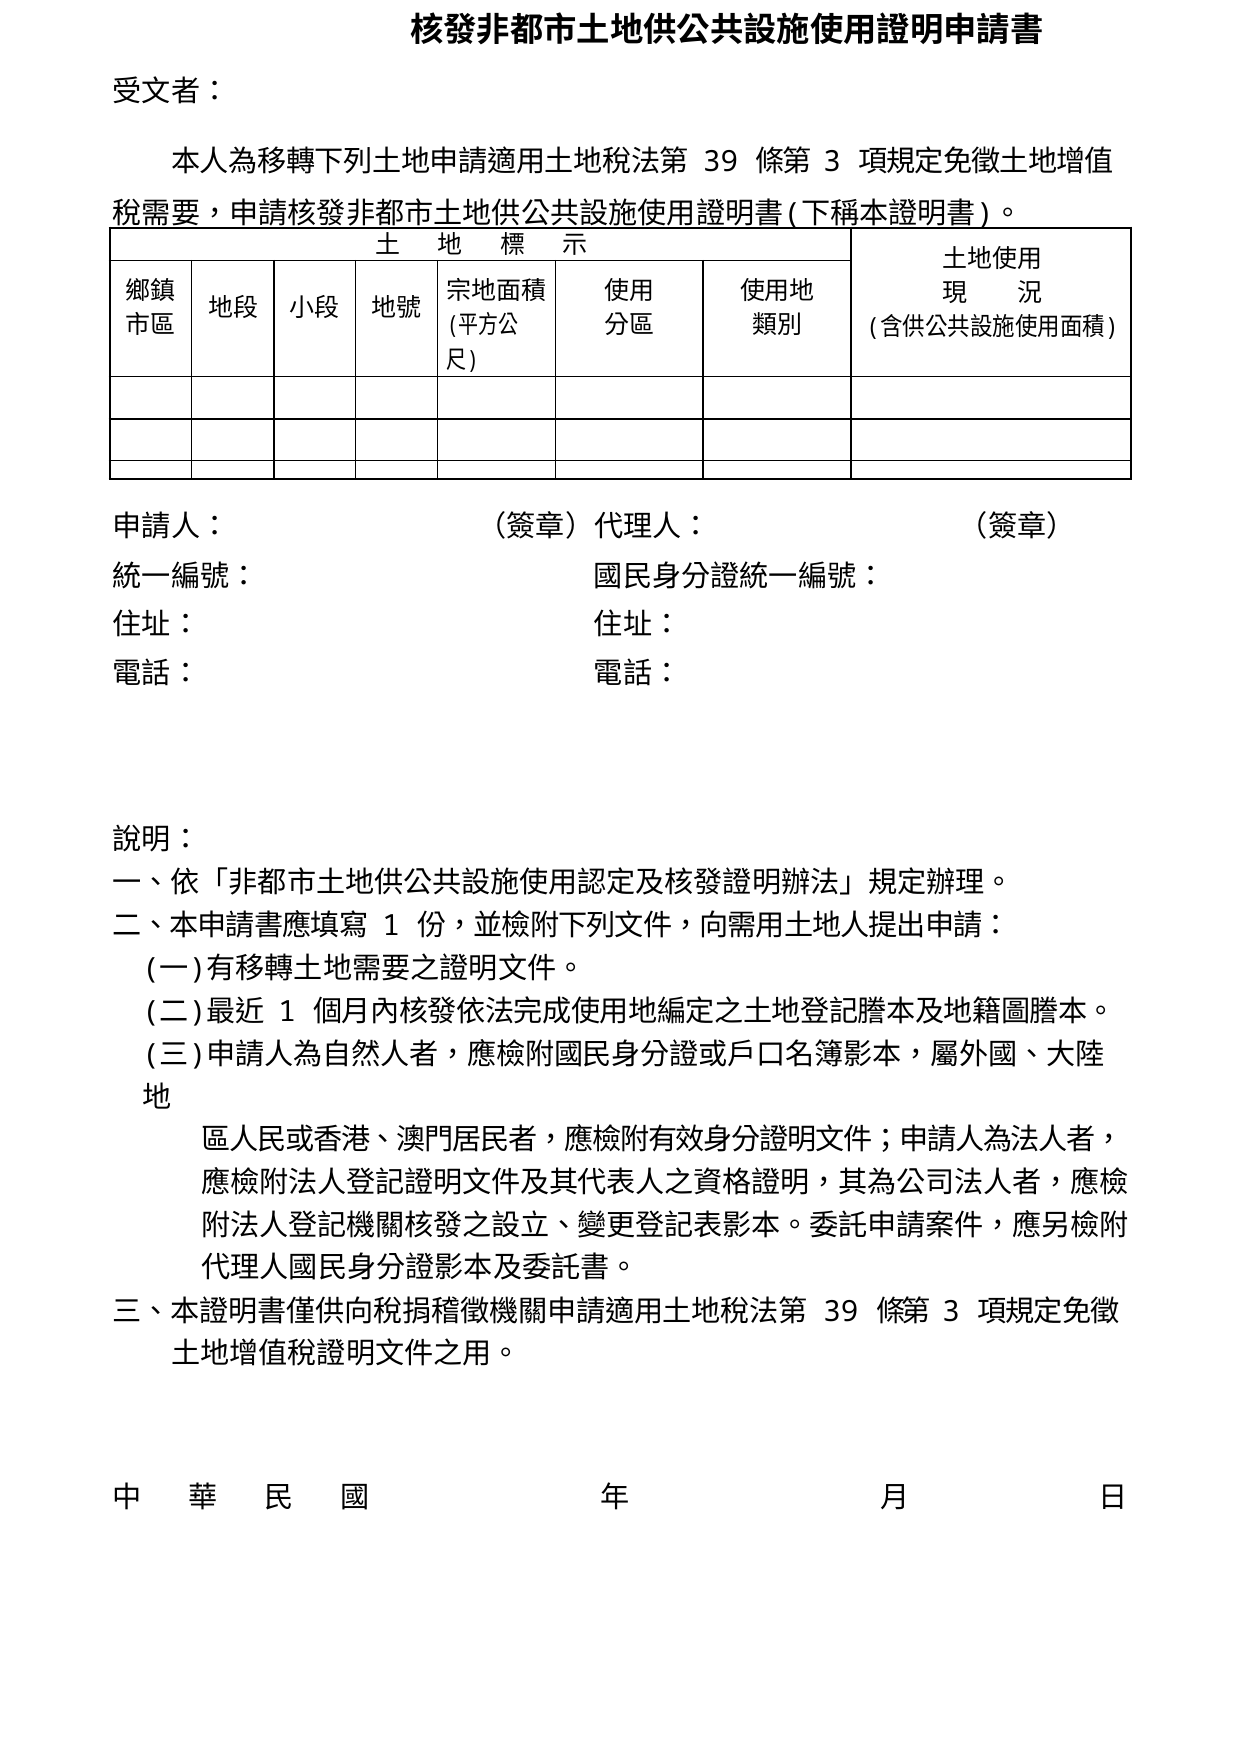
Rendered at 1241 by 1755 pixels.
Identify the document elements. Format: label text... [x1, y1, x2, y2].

table_cell [275, 420, 355, 460]
table_cell [704, 377, 850, 418]
table_cell [556, 377, 702, 418]
table_cell [356, 461, 437, 478]
table_cell [192, 377, 273, 418]
table_cell [852, 461, 1130, 478]
table_cell [556, 461, 702, 478]
table_cell [111, 377, 191, 418]
table_cell [356, 420, 437, 460]
table_cell [438, 420, 555, 460]
table_cell [852, 377, 1130, 418]
text 申請人： （簽章）代理人： （簽章） 統一編號： 國民身分證統一編號： [112, 502, 1076, 594]
text 三、本證明書僅供向稅捐稽徵機關申請適用土地稅法第 39 條第 3 項規定免徵土地增值稅證明文件之用。 [112, 1287, 1119, 1372]
table_cell [852, 420, 1130, 460]
table_cell [438, 377, 555, 418]
table_cell 使用分區 [556, 261, 702, 376]
table_cell 宗地面積 (平方公尺) [438, 261, 555, 376]
table_cell [192, 420, 273, 460]
table_header 土地使用現 況 (含供公共設施使用面積) [852, 229, 1130, 376]
text 本人為移轉下列土地申請適用土地稅法第 39 條第 3 項規定免徵土地增值稅需要，申請核發非都市土地供公共設施使用證明書(下稱本證明書)。 [112, 137, 1128, 227]
table_cell [111, 461, 191, 478]
table_cell 地號 [356, 261, 437, 376]
text (二)最近 1 個月內核發依法完成使用地編定之土地登記謄本及地籍圖謄本。(三)申請人為自然人者，應檢附國民身分證或戶口名簿影本，屬外國、大陸地 [142, 987, 1128, 1115]
table_cell [192, 461, 273, 478]
text 受文者： [112, 68, 1151, 110]
table_cell 地段 [192, 261, 273, 376]
table_header 土 地 標 示 [111, 229, 850, 260]
text 住址： 住址： [112, 602, 1151, 642]
subtitle 核發非都市土地供公共設施使用證明申請書 [302, 0, 1151, 52]
text (一)有移轉土地需要之證明文件。 [142, 944, 1151, 987]
text 說明： [112, 815, 1151, 858]
table_cell [275, 461, 355, 478]
table_cell [704, 461, 850, 478]
text 區人民或香港、澳門居民者，應檢附有效身分證明文件；申請人為法人者， 應檢附法人登記證明文件及其代表人之資格證明，其為公司法人者，應檢附法人登記機關核發之設立、變更登記表影本。委託申請案件，應另檢附代理人國民身分證影本及委託書。 [201, 1116, 1128, 1286]
table_cell [275, 377, 355, 418]
table_cell [111, 420, 191, 460]
table_cell 小段 [275, 261, 355, 376]
table_cell [704, 420, 850, 460]
table_cell [556, 420, 702, 460]
text 電話： 電話： [112, 649, 1151, 692]
table_cell 使用地類別 [704, 261, 850, 376]
table_cell 鄉鎮市區 [111, 261, 191, 376]
text 一、依「非都市土地供公共設施使用認定及核發證明辦法」規定辦理。二、本申請書應填寫 1 份，並檢附下列文件，向需用土地人提出申請： [112, 859, 1017, 944]
table_cell [356, 377, 437, 418]
table_cell [438, 461, 555, 478]
